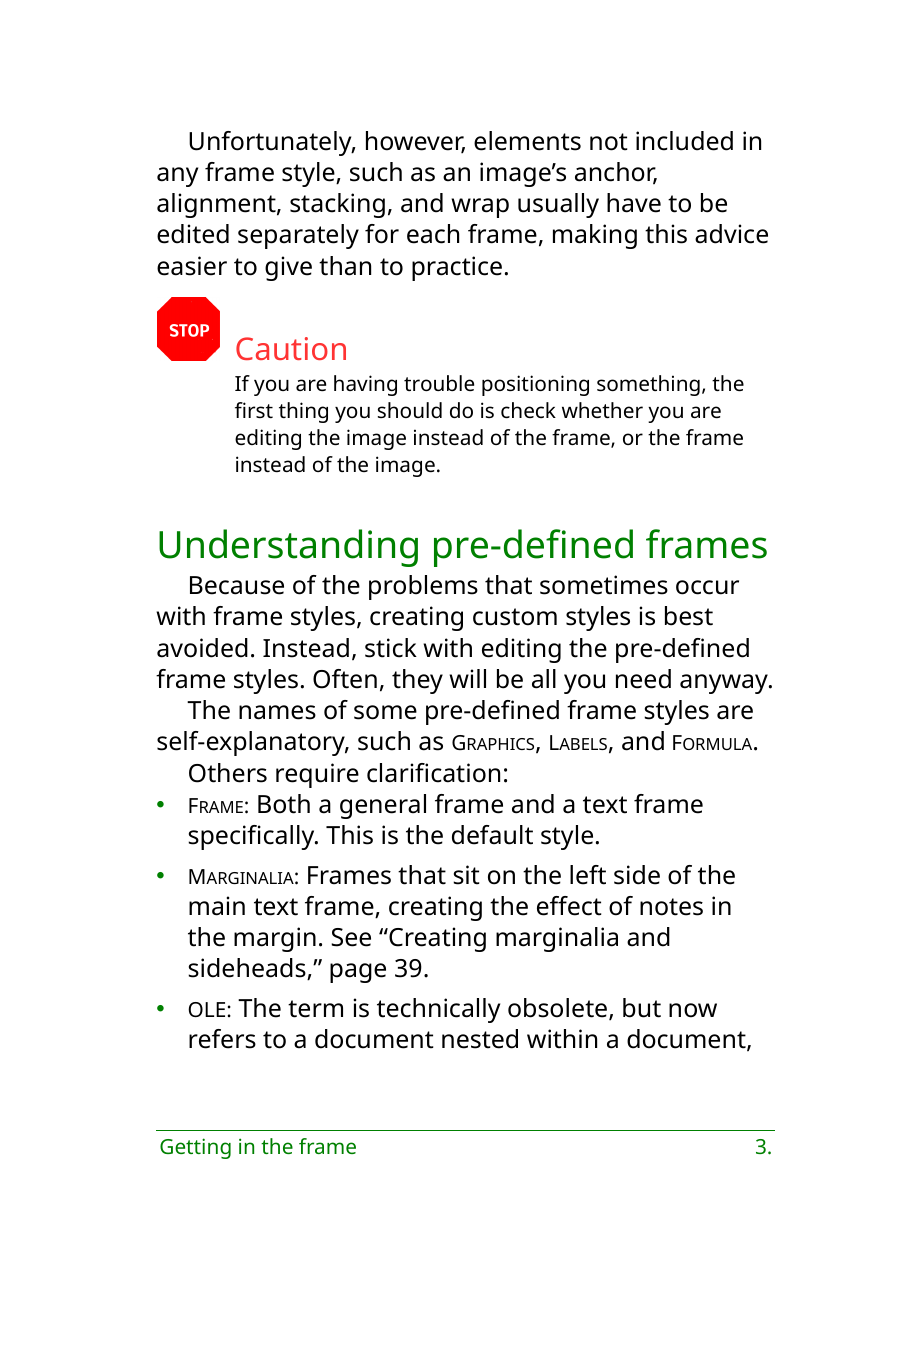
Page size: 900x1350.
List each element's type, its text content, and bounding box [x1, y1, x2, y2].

subtitle Understanding pre-defined frames [156, 518, 775, 569]
list Frame: Both a general frame and a text frame specifically. This is the default style. [156, 788, 775, 851]
list Marginalia: Frames that sit on the left side of the main text frame, creating the effect of notes in the margin. See “Creating marginalia and sideheads,” page 25. [156, 859, 775, 984]
text If you are having trouble positioning something, the first thing you should do is check whether you are editing the image instead of the frame, or the frame instead of the image. [234, 369, 775, 478]
text Because of the problems that sometimes occur with frame styles, creating custom styles is best avoided. Instead, stick with editing the pre-defined frame styles. Often, they will be all you need anyway. [156, 569, 775, 694]
text The names of some pre-defined frame styles are self-explanatory, such as Graphics, Labels, and Formula. [156, 694, 775, 757]
text Others require clarification: [156, 757, 775, 788]
list Caution [156, 297, 775, 369]
list OLE: The term is technically obsolete, but now refers to a document nested within a document, [156, 992, 775, 1055]
picture [157, 297, 220, 361]
text Unfortunately, however, elements not included in any frame style, such as an image’s anchor, alignment, stacking, and wrap usually have to be edited separately for each frame, making this advice easier to give than to practice. [156, 125, 775, 281]
